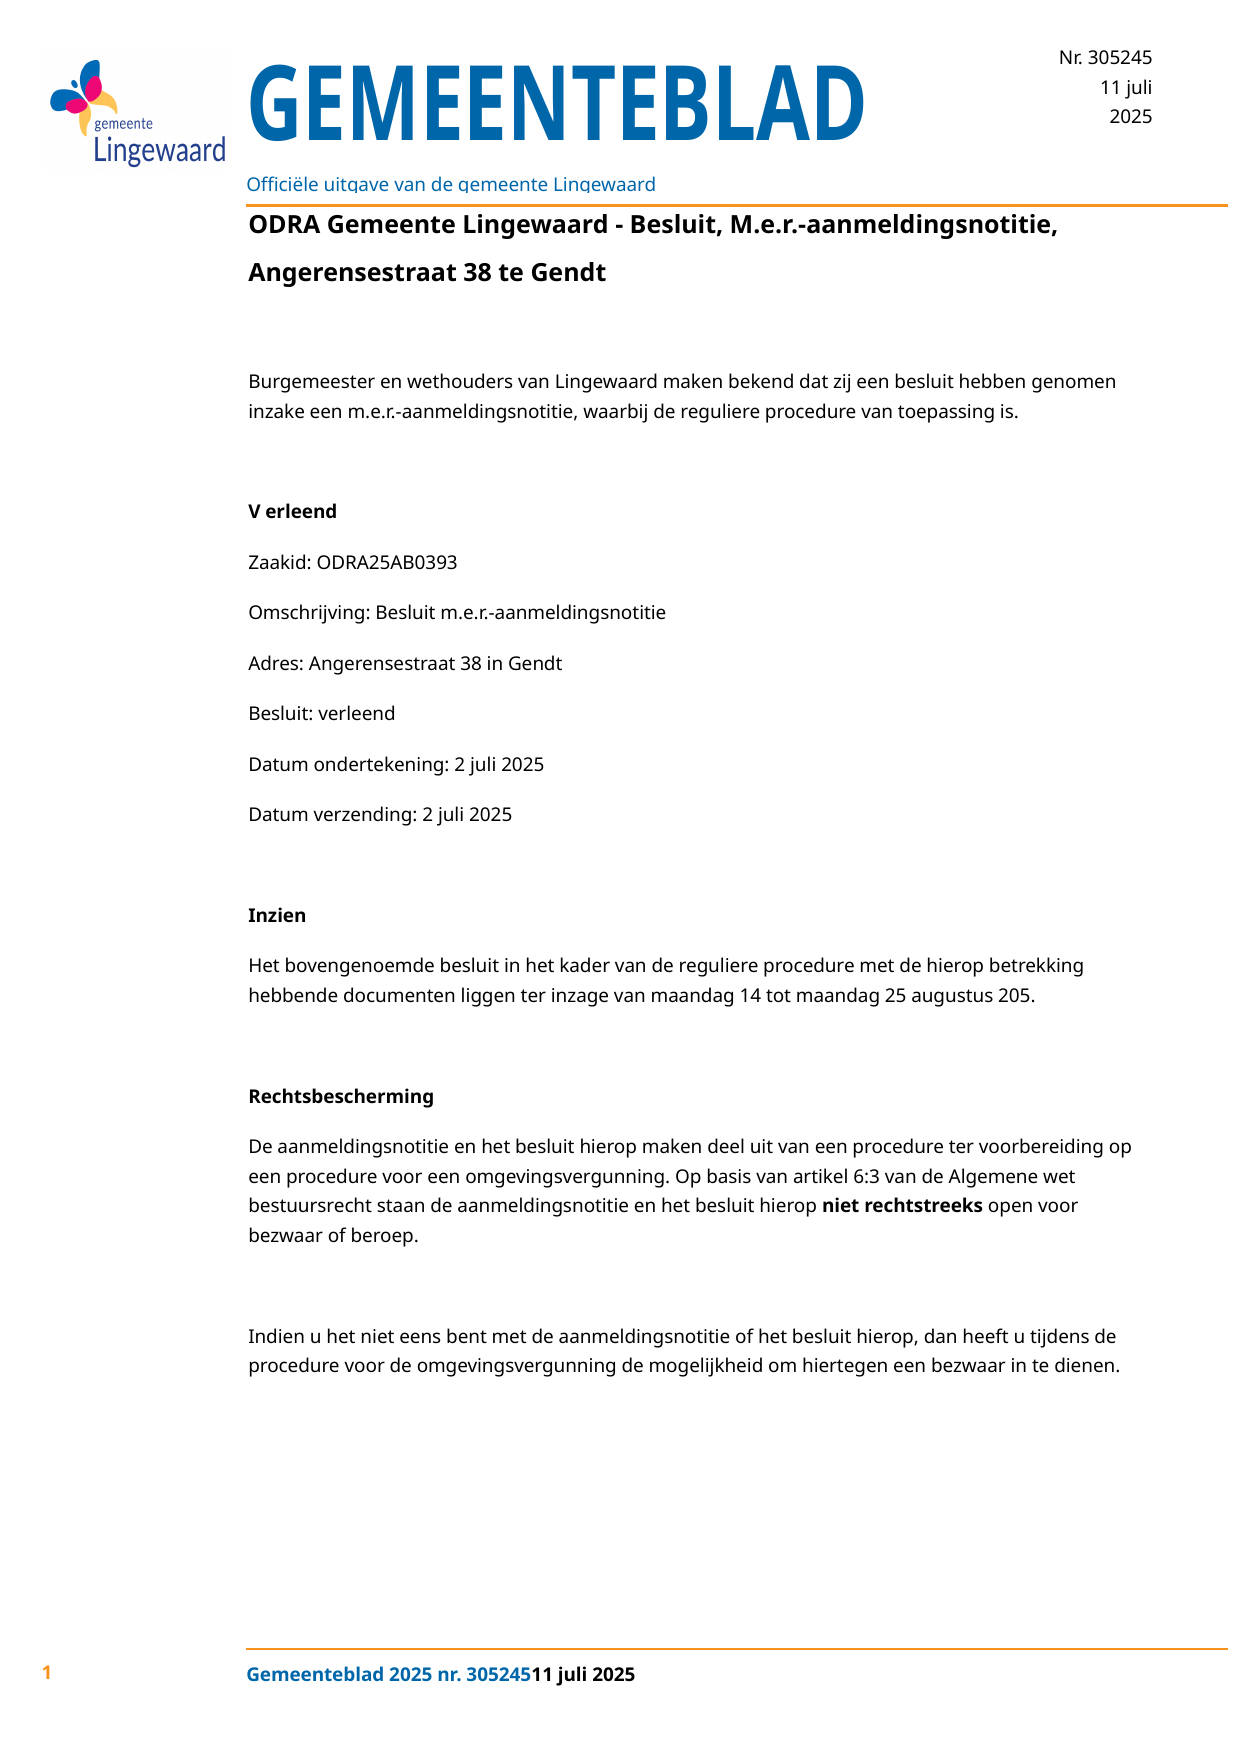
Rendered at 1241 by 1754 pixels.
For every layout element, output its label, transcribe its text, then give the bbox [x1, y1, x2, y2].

text Zaakid: ODRA25AB0393 [248, 549, 1152, 575]
text Burgemeester en wethouders van Lingewaard maken bekend dat zij een besluit hebben genomen inzake een m.e.r.-aanmeldingsnotitie, waarbij de reguliere procedure van toepassing is. [248, 368, 1152, 424]
text Besluit: verleend [248, 700, 1152, 726]
text ODRA Gemeente Lingewaard - Besluit, M.e.r.-aanmeldingsnotitie, Angerensestraat 38 te Gendt [248, 207, 1152, 288]
picture [41, 47, 231, 172]
text Adres: Angerensestraat 38 in Gendt [248, 650, 1152, 676]
text Datum ondertekening: 2 juli 2025 [248, 751, 1152, 777]
text Datum verzending: 2 juli 2025 [248, 801, 1152, 827]
text Omschrijving: Besluit m.e.r.-aanmeldingsnotitie [248, 599, 1152, 625]
text Het bovengenoemde besluit in het kader van de reguliere procedure met de hierop betrekking hebbende documenten liggen ter inzage van maandag 14 tot maandag 25 augustus 205. [248, 952, 1152, 1008]
text De aanmeldingsnotitie en het besluit hierop maken deel uit van een procedure ter voorbereiding op een procedure voor een omgevingsvergunning. Op basis van artikel 6:3 van de Algemene wet bestuursrecht staan de aanmeldingsnotitie en het besluit hierop niet rechtstreeks open voor bezwaar of beroep. [248, 1133, 1152, 1248]
text V erleend [248, 499, 1152, 524]
text Rechtsbescherming [248, 1083, 1152, 1109]
text Indien u het niet eens bent met de aanmeldingsnotitie of het besluit hierop, dan heeft u tijdens de procedure voor de omgevingsvergunning de mogelijkheid om hiertegen een bezwaar in te dienen. [248, 1323, 1152, 1378]
text Inzien [248, 902, 1152, 928]
